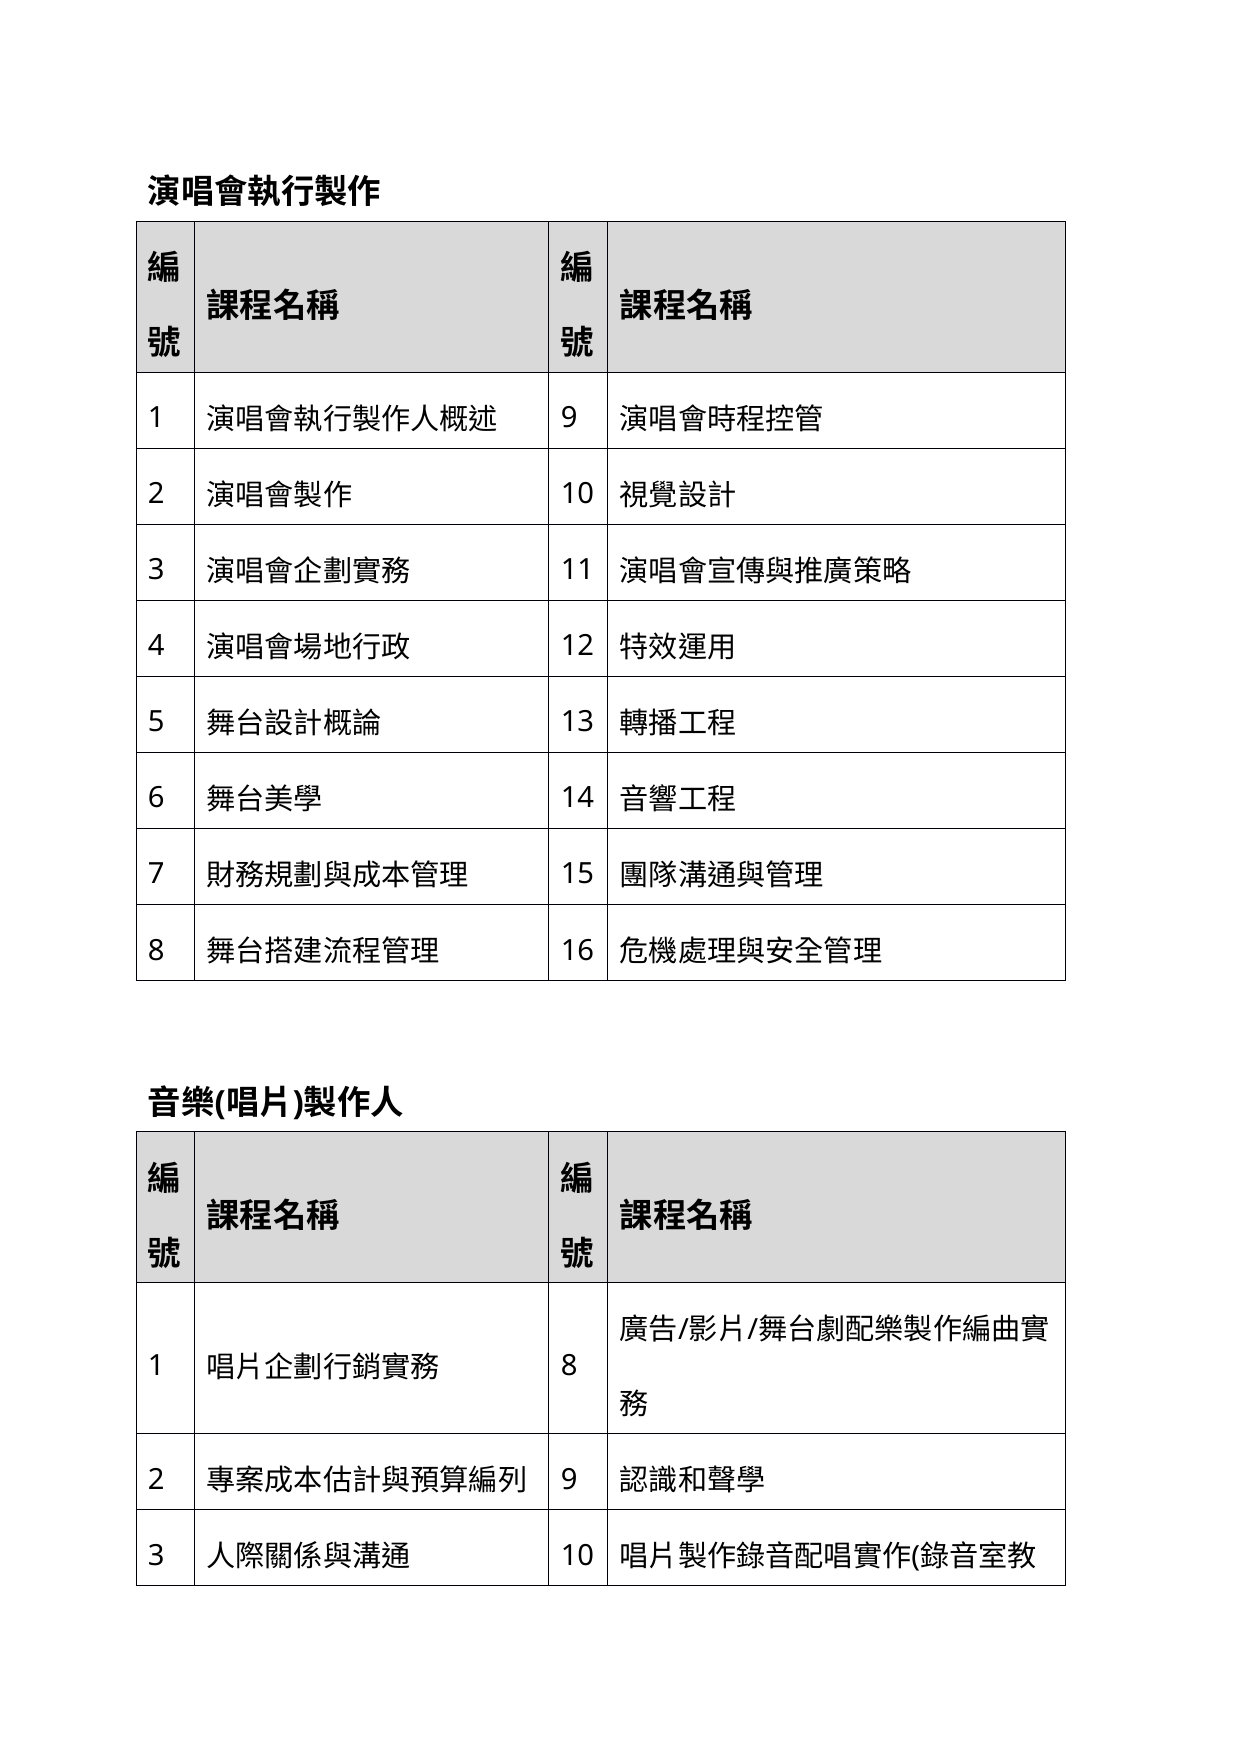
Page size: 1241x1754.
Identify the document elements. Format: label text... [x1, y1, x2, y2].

table_cell 演唱會時程控管 [608, 373, 1065, 448]
table_cell 12 [549, 601, 607, 676]
table_cell 5 [137, 677, 194, 752]
table_header 課程名稱 [195, 1132, 548, 1282]
table_cell 演唱會宣傳與推廣策略 [608, 525, 1065, 600]
table_cell 視覺設計 [608, 449, 1065, 524]
table_cell 10 [549, 1510, 607, 1585]
table_cell 10 [549, 449, 607, 524]
table_header 編號 [549, 1132, 607, 1282]
table_cell 廣告/影片/舞台劇配樂製作編曲實務 [608, 1283, 1065, 1433]
table_cell 演唱會製作 [195, 449, 548, 524]
table_cell 演唱會執行製作人概述 [195, 373, 548, 448]
table_cell 團隊溝通與管理 [608, 829, 1065, 904]
table_cell 8 [137, 905, 194, 980]
table_cell 4 [137, 601, 194, 676]
table_cell 舞台美學 [195, 753, 548, 828]
table_cell 人際關係與溝通 [195, 1510, 548, 1585]
table_header 編號 [137, 222, 194, 372]
table_header 課程名稱 [608, 222, 1065, 372]
table_cell 特效運用 [608, 601, 1065, 676]
table_header 課程名稱 [608, 1132, 1065, 1282]
table_cell 財務規劃與成本管理 [195, 829, 548, 904]
table_cell 3 [137, 1510, 194, 1585]
table_cell 演唱會場地行政 [195, 601, 548, 676]
text 音樂(唱片)製作人 [148, 1056, 1064, 1131]
table_cell 認識和聲學 [608, 1434, 1065, 1509]
table_header 編號 [137, 1132, 194, 1282]
table_cell 1 [137, 1283, 194, 1433]
table_cell 唱片企劃行銷實務 [195, 1283, 548, 1433]
text 演唱會執行製作 [148, 146, 1064, 221]
table_cell 13 [549, 677, 607, 752]
table_cell 專案成本估計與預算編列 [195, 1434, 548, 1509]
table_cell 舞台設計概論 [195, 677, 548, 752]
table_cell 轉播工程 [608, 677, 1065, 752]
table_cell 8 [549, 1283, 607, 1433]
table_cell 9 [549, 373, 607, 448]
table_cell 音響工程 [608, 753, 1065, 828]
table_cell 3 [137, 525, 194, 600]
table_header 課程名稱 [195, 222, 548, 372]
table_cell 演唱會企劃實務 [195, 525, 548, 600]
table_cell 14 [549, 753, 607, 828]
table_cell 舞台搭建流程管理 [195, 905, 548, 980]
table_header 編號 [549, 222, 607, 372]
table_cell 11 [549, 525, 607, 600]
table_cell 9 [549, 1434, 607, 1509]
table_cell 6 [137, 753, 194, 828]
table_cell 危機處理與安全管理 [608, 905, 1065, 980]
table_cell 15 [549, 829, 607, 904]
table_cell 1 [137, 373, 194, 448]
table_cell 2 [137, 449, 194, 524]
table_cell 16 [549, 905, 607, 980]
table_cell 唱片製作錄音配唱實作(錄音室教 [608, 1510, 1065, 1585]
table_cell 2 [137, 1434, 194, 1509]
table_cell 7 [137, 829, 194, 904]
